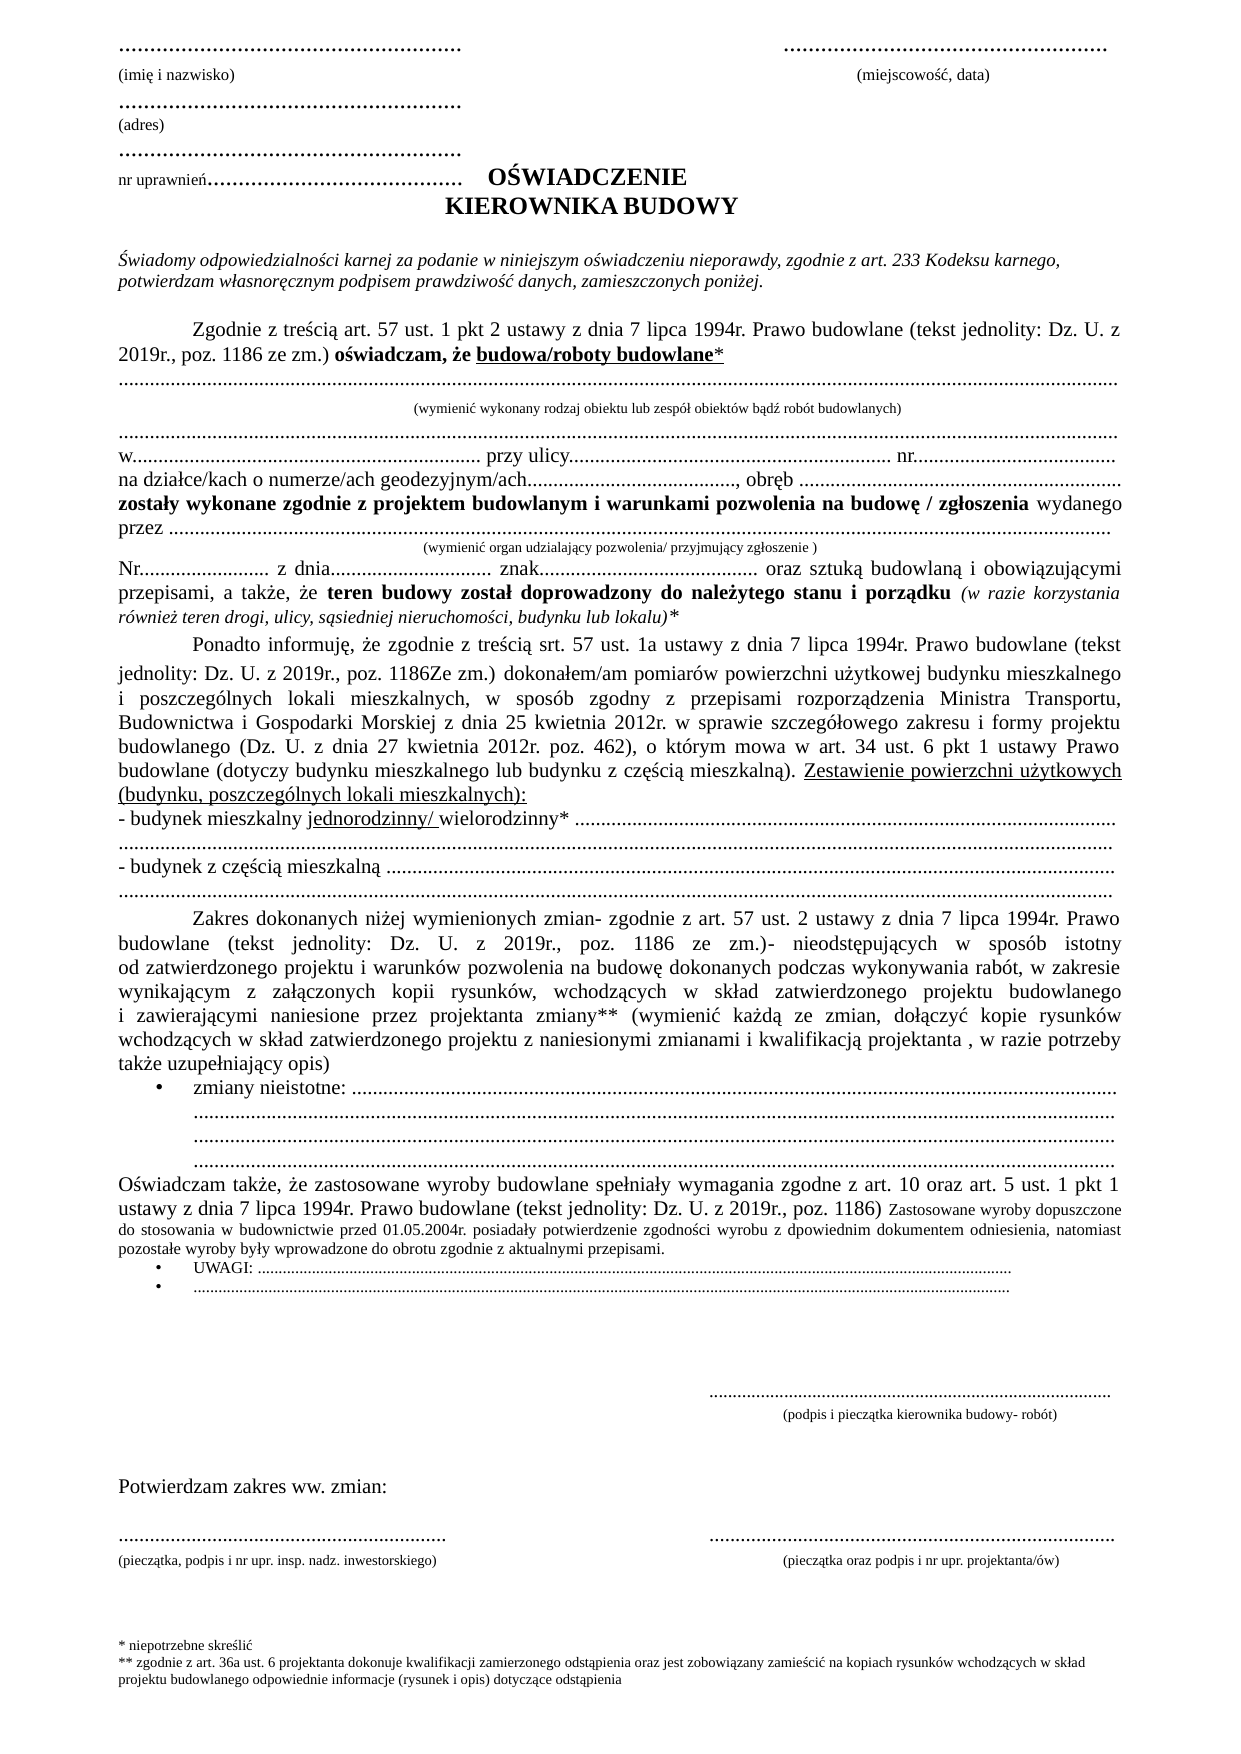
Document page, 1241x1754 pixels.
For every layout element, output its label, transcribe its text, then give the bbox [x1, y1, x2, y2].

text ............................................................................................................................................................................................... [118, 830, 1122, 854]
text Świadomy odpowiedzialności karnej za podanie w niniejszym oświadczeniu nieporawdy, zgodnie z art. 233 Kodeksu karnego, potwierdzam własnoręcznym podpisem prawdziwość danych, zamieszczonych poniżej. [118, 248, 1122, 292]
list ................................................................................................................................................................................. [156, 1147, 1122, 1172]
text * niepotrzebne skreślić [118, 1637, 1122, 1654]
text (pieczątka, podpis i nr upr. insp. nadz. inwestorskiego) (pieczątka oraz podpis i nr upr. projektanta/ów) [118, 1546, 1122, 1570]
text ............................................................... .............................................................................. [118, 1522, 1122, 1546]
text ....................................................... [118, 133, 1122, 162]
list UWAGI: ..................................................................................................................................................................................... [156, 1258, 1122, 1277]
text ....................................................... [118, 86, 1122, 114]
text (wymienić organ udzialający pozwolenia/ przyjmujący zgłoszenie ) [118, 539, 1122, 556]
text (imię i nazwisko) (miejscowość, data) [118, 57, 1122, 86]
text Zgodnie z treścią art. 57 ust. 1 pkt 2 ustawy z dnia 7 lipca 1994r. Prawo budowlane (tekst jednolity: Dz. U. z 2019r., poz. 1186 ze zm.) oświadczam, że budowa/roboty budowlane* [118, 313, 1122, 366]
text ................................................................................................................................................................................................ [118, 419, 1122, 443]
text ............................................................................................................................................................................................... [118, 878, 1122, 902]
text Oświadczam także, że zastosowane wyroby budowlane spełniały wymagania zgodne z art. 10 oraz art. 5 ust. 1 pkt 1 ustawy z dnia 7 lipca 1994r. Prawo budowlane (tekst jednolity: Dz. U. z 2019r., poz. 1186) Zastosowane wyroby dopuszczone do stosowania w budownictwie przed 01.05.2004r. posiadały potwierdzenie zgodności wyrobu z dpowiednim dokumentem odniesienia, natomiast pozostałe wyroby były wprowadzone do obrotu zgodnie z aktualnymi przepisami. [118, 1172, 1122, 1258]
text ** zgodnie z art. 36a ust. 6 projektanta dokonuje kwalifikacji zamierzonego odstąpienia oraz jest zobowiązany zamieścić na kopiach rysunków wchodzących w skład projektu budowlanego odpowiednie informacje (rysunek i opis) dotyczące odstąpienia [118, 1654, 1122, 1687]
list zmiany nieistotne: ................................................................................................................................................... [156, 1075, 1122, 1099]
text ...................................................................................... [118, 1380, 1122, 1402]
text (wymienić wykonany rodzaj obiektu lub zespół obiektów bądź robót budowlanych) [118, 390, 1122, 419]
list .................................................................................................................................................................................................... [156, 1277, 1122, 1297]
text Potwierdzam zakres ww. zmian: [118, 1474, 1122, 1498]
text Ponadto informuję, że zgodnie z treścią srt. 57 ust. 1a ustawy z dnia 7 lipca 1994r. Prawo budowlane (tekst jednolity: Dz. U. z 2019r., poz. 1186Ze zm.) dokonałem/am pomiarów powierzchni użytkowej budynku mieszkalnego i poszczególnych lokali mieszkalnych, w sposób zgodny z przepisami rozporządzenia Ministra Transportu, Budownictwa i Gospodarki Morskiej z dnia 25 kwietnia 2012r. w sprawie szczegółowego zakresu i formy projektu budowlanego (Dz. U. z dnia 27 kwietnia 2012r. poz. 462), o którym mowa w art. 34 ust. 6 pkt 1 ustawy Prawo budowlane (dotyczy budynku mieszkalnego lub budynku z częścią mieszkalną). Zestawienie powierzchni użytkowych (budynku, poszczególnych lokali mieszkalnych): [118, 628, 1122, 806]
text Zakres dokonanych niżej wymienionych zmian- zgodnie z art. 57 ust. 2 ustawy z dnia 7 lipca 1994r. Prawo budowlane (tekst jednolity: Dz. U. z 2019r., poz. 1186 ze zm.)- nieodstępujących w sposób istotny od zatwierdzonego projektu i warunków pozwolenia na budowę dokonanych podczas wykonywania rabót, w zakresie wynikającym z załączonych kopii rysunków, wchodzących w skład zatwierdzonego projektu budowlanego i zawierającymi naniesione przez projektanta zmiany** (wymienić każdą ze zmian, dołączyć kopie rysunków wchodzących w skład zatwierdzonego projektu z naniesionymi zmianami i kwalifikacją projektanta , w razie potrzeby także uzupełniający opis) [118, 902, 1122, 1075]
text ................................................................................................................................................................................................ [118, 366, 1122, 390]
text nr uprawnień......................................... OŚWIADCZENIE [118, 162, 1122, 191]
text (podpis i pieczątka kierownika budowy- robót) [118, 1402, 1122, 1423]
text - budynek z częścią mieszkalną ............................................................................................................................................ [118, 854, 1122, 878]
text na działce/kach o numerze/ach geodezyjnym/ach........................................, obręb .............................................................. zostały wykonane zgodnie z projektem budowlanym i warunkami pozwolenia na budowę / zgłoszenia wydanego przez ..................................................................................................................................................................................... [118, 467, 1122, 539]
text ....................................................... .................................................... [118, 28, 1122, 57]
text (adres) [118, 114, 1122, 133]
list ................................................................................................................................................................................. [156, 1123, 1122, 1147]
text w................................................................... przy ulicy.............................................................. nr....................................... [118, 443, 1122, 467]
text Nr......................... z dnia............................... znak.......................................... oraz sztuką budowlaną i obowiązującymi przepisami, a także, że teren budowy został doprowadzony do należytego stanu i porządku (w razie korzystania również teren drogi, ulicy, sąsiedniej nieruchomości, budynku lub lokalu)* [118, 556, 1122, 628]
text - budynek mieszkalny jednorodzinny/ wielorodzinny* ........................................................................................................ [118, 806, 1122, 830]
list ................................................................................................................................................................................. [156, 1099, 1122, 1123]
text KIEROWNIKA BUDOWY [118, 191, 1122, 220]
